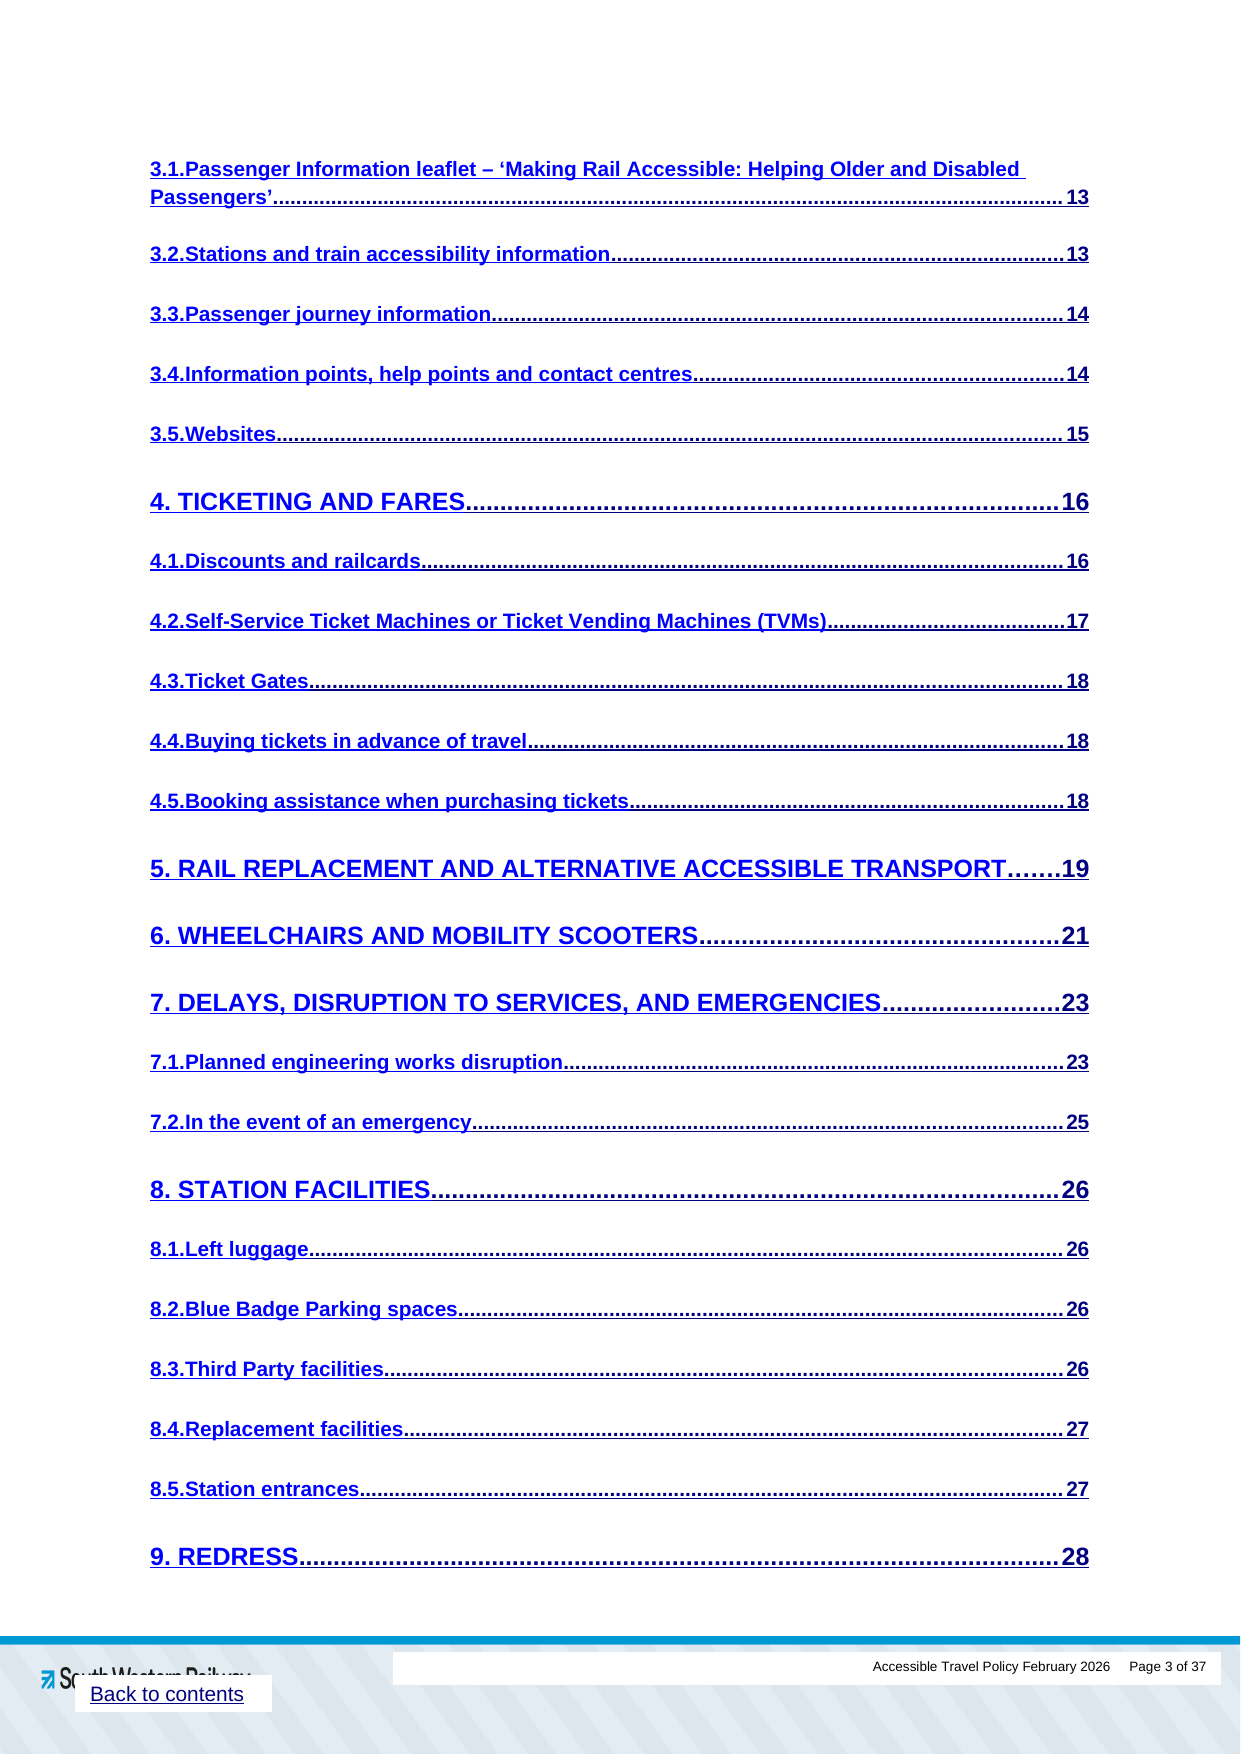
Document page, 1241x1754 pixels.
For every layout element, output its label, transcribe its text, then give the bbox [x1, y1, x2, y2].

text 4.2. Self-Service Ticket Machines or Ticket Vending Machines (TVMs) 17 [150, 601, 1090, 635]
text 8.3. Third Party facilities 26 [150, 1350, 1090, 1384]
text 8.5. Station entrances 27 [150, 1470, 1090, 1504]
text 8. Station facilities 26 [150, 1175, 1090, 1204]
text 8.1. Left luggage 26 [150, 1230, 1090, 1264]
text 3.4. Information points, help points and contact centres 14 [150, 354, 1090, 388]
text 3.1. Passenger Information leaflet – ‘Making Rail Accessible: Helping Older and Disabled Passengers’ 13 [150, 150, 1090, 209]
text 4. Ticketing and fares 16 [150, 487, 1090, 516]
text 7.2. In the event of an emergency 25 [150, 1103, 1090, 1137]
text 9. Redress 28 [150, 1542, 1090, 1571]
text 5. Rail replacement and alternative accessible transport 19 [150, 854, 1090, 883]
text 4.3. Ticket Gates 18 [150, 661, 1090, 695]
text 4.5. Booking assistance when purchasing tickets 18 [150, 781, 1090, 815]
text 7. Delays, disruption to services, and emergencies 23 [150, 988, 1090, 1017]
text 7.1. Planned engineering works disruption 23 [150, 1043, 1090, 1077]
text 8.4. Replacement facilities 27 [150, 1410, 1090, 1444]
text 3.5. Websites 15 [150, 414, 1090, 448]
text 3.3. Passenger journey information 14 [150, 294, 1090, 328]
text 8.2. Blue Badge Parking spaces 26 [150, 1290, 1090, 1324]
text 3.2. Stations and train accessibility information 13 [150, 234, 1090, 268]
text 4.1. Discounts and railcards 16 [150, 541, 1090, 575]
text 4.4. Buying tickets in advance of travel 18 [150, 721, 1090, 755]
text 6. Wheelchairs and mobility scooters 21 [150, 921, 1090, 950]
